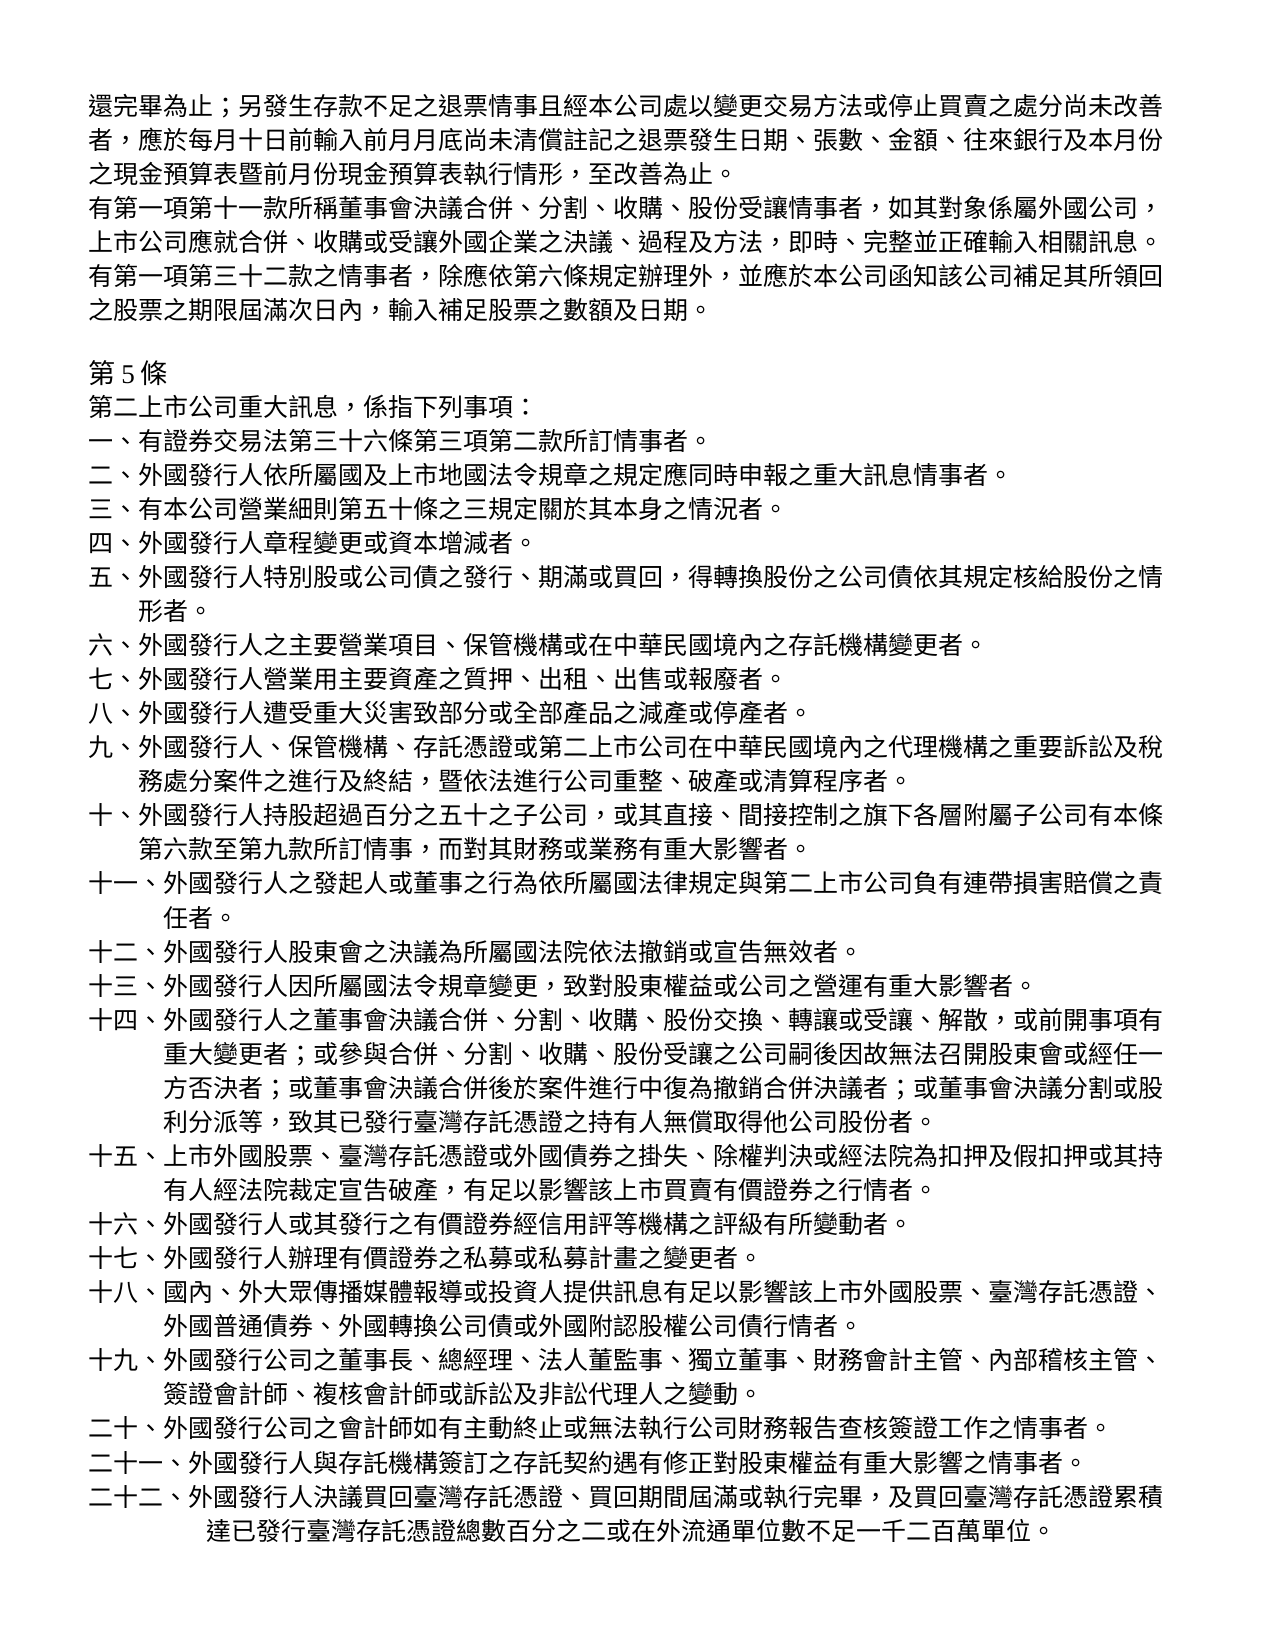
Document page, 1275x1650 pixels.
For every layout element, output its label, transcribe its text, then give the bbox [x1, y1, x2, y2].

text 十六、外國發行人或其發行之有價證券經信用評等機構之評級有所變動者。 [88, 1207, 1186, 1241]
text 十七、外國發行人辦理有價證券之私募或私募計畫之變更者。 [88, 1241, 1186, 1275]
text 二十二、外國發行人決議買回臺灣存託憑證、買回期間屆滿或執行完畢，及買回臺灣存託憑證累積達已發行臺灣存託憑證總數百分之二或在外流通單位數不足一千二百萬單位。 [88, 1479, 1186, 1547]
text 四、外國發行人章程變更或資本增減者。 [88, 526, 1186, 559]
text 七、外國發行人營業用主要資產之質押、出租、出售或報廢者。 [88, 662, 1186, 696]
text 十一、外國發行人之發起人或董事之行為依所屬國法律規定與第二上市公司負有連帶損害賠償之責任者。 [88, 866, 1186, 934]
text 第5條 [88, 358, 1186, 389]
text 有第一項第三十二款之情事者，除應依第六條規定辦理外，並應於本公司函知該公司補足其所領回之股票之期限屆滿次日內，輸入補足股票之數額及日期。 [88, 259, 1186, 327]
text 九、外國發行人、保管機構、存託憑證或第二上市公司在中華民國境內之代理機構之重要訴訟及稅務處分案件之進行及終結，暨依法進行公司重整、破產或清算程序者。 [88, 730, 1186, 798]
text 十、外國發行人持股超過百分之五十之子公司，或其直接、間接控制之旗下各層附屬子公司有本條第六款至第九款所訂情事，而對其財務或業務有重大影響者。 [88, 798, 1186, 866]
text 十二、外國發行人股東會之決議為所屬國法院依法撤銷或宣告無效者。 [88, 934, 1186, 968]
text 二、外國發行人依所屬國及上市地國法令規章之規定應同時申報之重大訊息情事者。 [88, 457, 1186, 491]
text 十四、外國發行人之董事會決議合併、分割、收購、股份交換、轉讓或受讓、解散，或前開事項有重大變更者；或參與合併、分割、收購、股份受讓之公司嗣後因故無法召開股東會或經任一方否決者；或董事會決議合併後於案件進行中復為撤銷合併決議者；或董事會決議分割或股利分派等，致其已發行臺灣存託憑證之持有人無償取得他公司股份者。 [88, 1002, 1186, 1139]
text 二十、外國發行公司之會計師如有主動終止或無法執行公司財務報告查核簽證工作之情事者。 [88, 1411, 1186, 1445]
text 第二上市公司重大訊息，係指下列事項： [88, 389, 1186, 423]
text 十三、外國發行人因所屬國法令規章變更，致對股東權益或公司之營運有重大影響者。 [88, 968, 1186, 1002]
text 有第一項第十一款所稱董事會決議合併、分割、收購、股份受讓情事者，如其對象係屬外國公司，上市公司應就合併、收購或受讓外國企業之決議、過程及方法，即時、完整並正確輸入相關訊息。 [88, 191, 1186, 259]
text 十九、外國發行公司之董事長、總經理、法人董監事、獨立董事、財務會計主管、內部稽核主管、簽證會計師、複核會計師或訴訟及非訟代理人之變動。 [88, 1343, 1186, 1411]
text 六、外國發行人之主要營業項目、保管機構或在中華民國境內之存託機構變更者。 [88, 628, 1186, 662]
text 八、外國發行人遭受重大災害致部分或全部產品之減產或停產者。 [88, 696, 1186, 730]
text 十八、國內、外大眾傳播媒體報導或投資人提供訊息有足以影響該上市外國股票、臺灣存託憑證、外國普通債券、外國轉換公司債或外國附認股權公司債行情者。 [88, 1275, 1186, 1343]
text 十五、上市外國股票、臺灣存託憑證或外國債券之掛失、除權判決或經法院為扣押及假扣押或其持有人經法院裁定宣告破產，有足以影響該上市買賣有價證券之行情者。 [88, 1139, 1186, 1207]
text 二十一、外國發行人與存託機構簽訂之存託契約遇有修正對股東權益有重大影響之情事者。 [88, 1445, 1186, 1479]
text 還完畢為止；另發生存款不足之退票情事且經本公司處以變更交易方法或停止買賣之處分尚未改善者，應於每月十日前輸入前月月底尚未清償註記之退票發生日期、張數、金額、往來銀行及本月份之現金預算表暨前月份現金預算表執行情形，至改善為止。 [88, 88, 1186, 191]
text 一、有證券交易法第三十六條第三項第二款所訂情事者。 [88, 423, 1186, 457]
text 五、外國發行人特別股或公司債之發行、期滿或買回，得轉換股份之公司債依其規定核給股份之情形者。 [88, 559, 1186, 628]
text 三、有本公司營業細則第五十條之三規定關於其本身之情況者。 [88, 491, 1186, 526]
